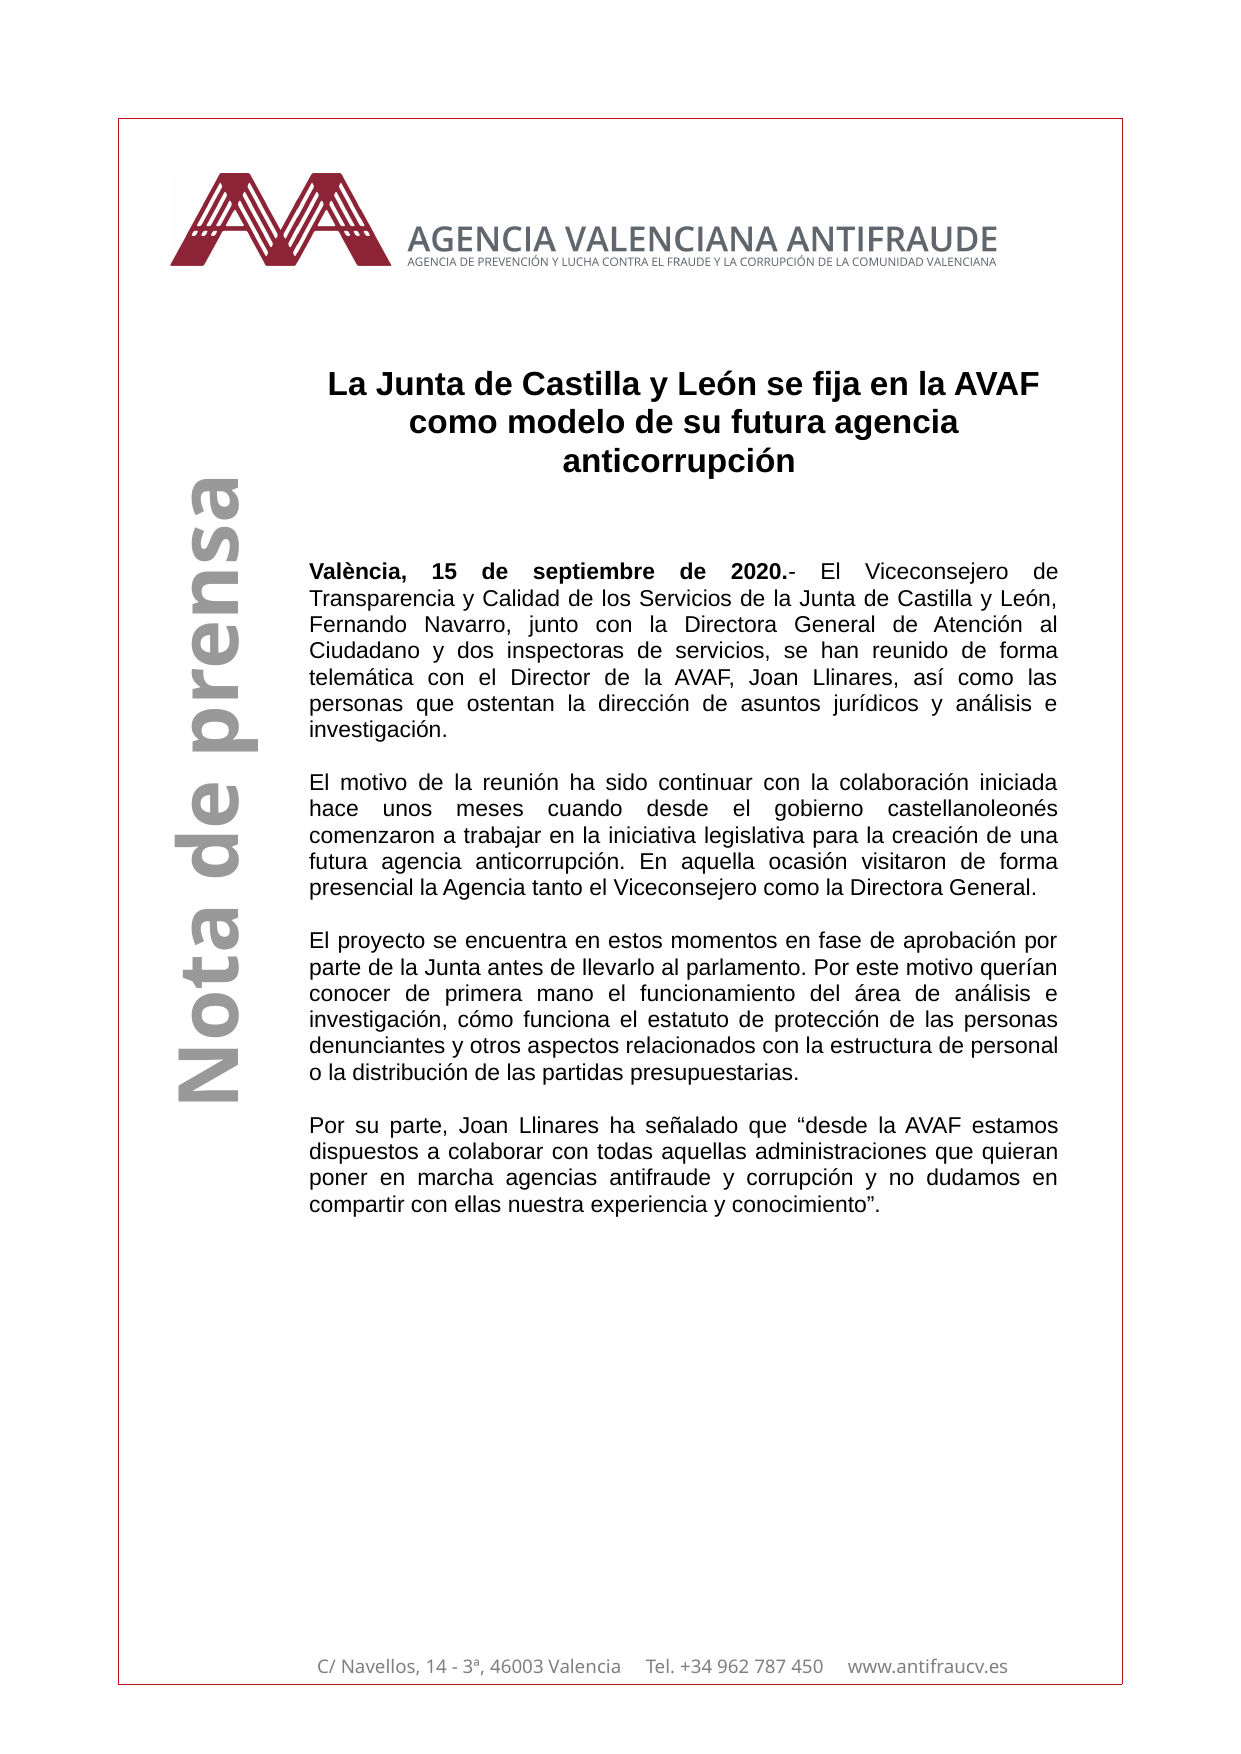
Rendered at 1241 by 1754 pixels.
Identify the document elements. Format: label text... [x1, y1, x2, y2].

table_header Nota de prensa [143, 317, 303, 1223]
picture [170, 173, 997, 266]
table_header La Junta de Castilla y León se fija en la AVAF como modelo de su futura agencia anticorrupción València, 15 de septiembre de 2020.- El Viceconsejero de Transparencia y Calidad de los Servicios de la Junta de Castilla y León, Fernando Navarro, junto con la Directora General de Atención al Ciudadano y dos inspectoras de servicios, se han reunido de forma telemática con el Director de la AVAF, Joan Llinares, así como las personas que ostentan la dirección de asuntos jurídicos y análisis e investigación. El motivo de la reunión ha sido continuar con la colaboración iniciada hace unos meses cuando desde el gobierno castellanoleonés comenzaron a trabajar en la iniciativa legislativa para la creación de una futura agencia anticorrupción. En aquella ocasión visitaron de forma presencial la Agencia tanto el Viceconsejero como la Directora General. El proyecto se encuentra en estos momentos en fase de aprobación por parte de la Junta antes de llevarlo al parlamento. Por este motivo querían conocer de primera mano el funcionamiento del área de análisis e investigación, cómo funciona el estatuto de protección de las personas denunciantes y otros aspectos relacionados con la estructura de personal o la distribución de las partidas presupuestarias. Por su parte, Joan Llinares ha señalado que “desde la AVAF estamos dispuestos a colaborar con todas aquellas administraciones que quieran poner en marcha agencias antifraude y corrupción y no dudamos en compartir con ellas nuestra experiencia y conocimiento”. [303, 317, 1064, 1223]
